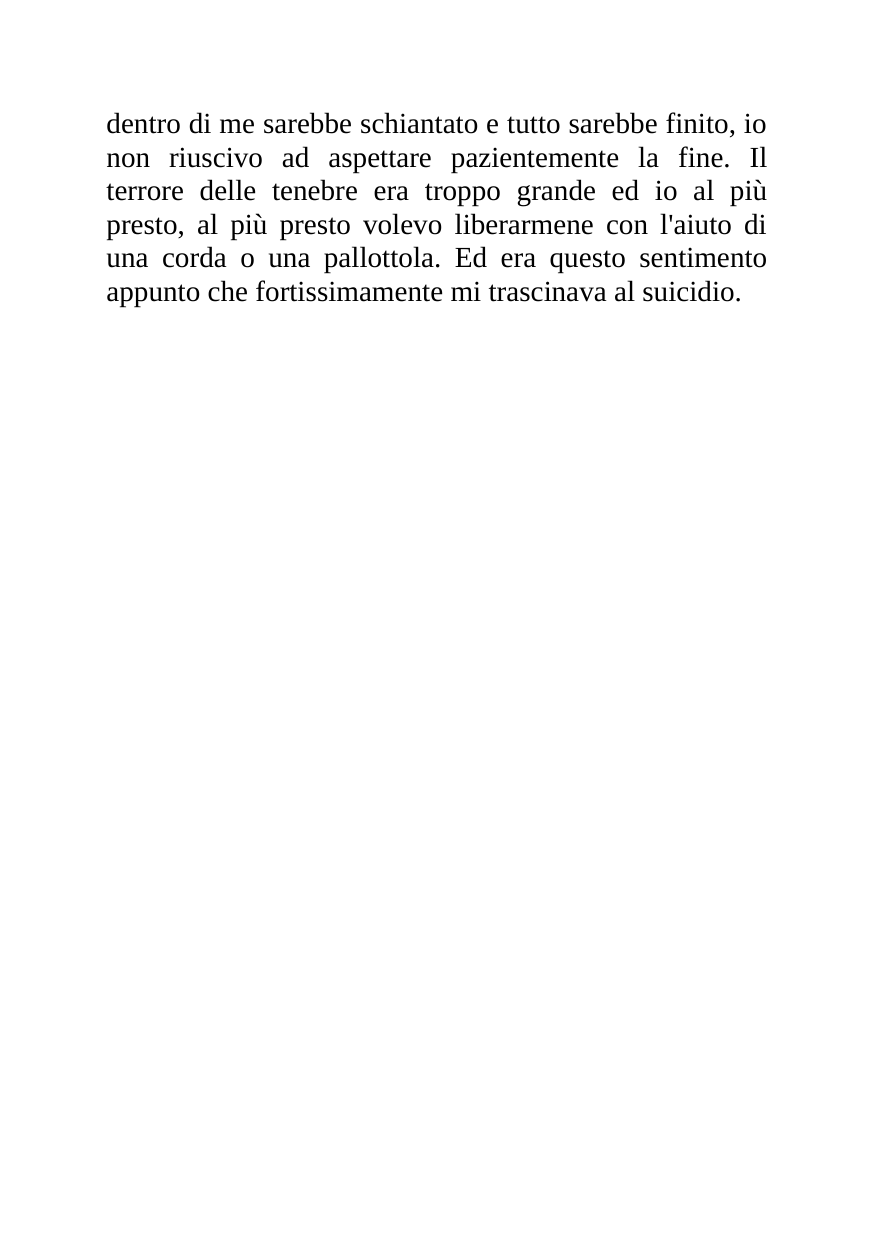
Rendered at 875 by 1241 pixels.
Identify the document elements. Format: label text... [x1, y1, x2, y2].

text dentro di me sarebbe schiantato e tutto sarebbe finito, io non riuscivo ad aspettare pazientemente la fine. Il terrore delle tenebre era troppo grande ed io al più presto, al più presto volevo liberarmene con l'aiuto di una corda o una pallottola. Ed era questo sentimento appunto che fortissimamente mi trascinava al suicidio. [106, 106, 768, 307]
